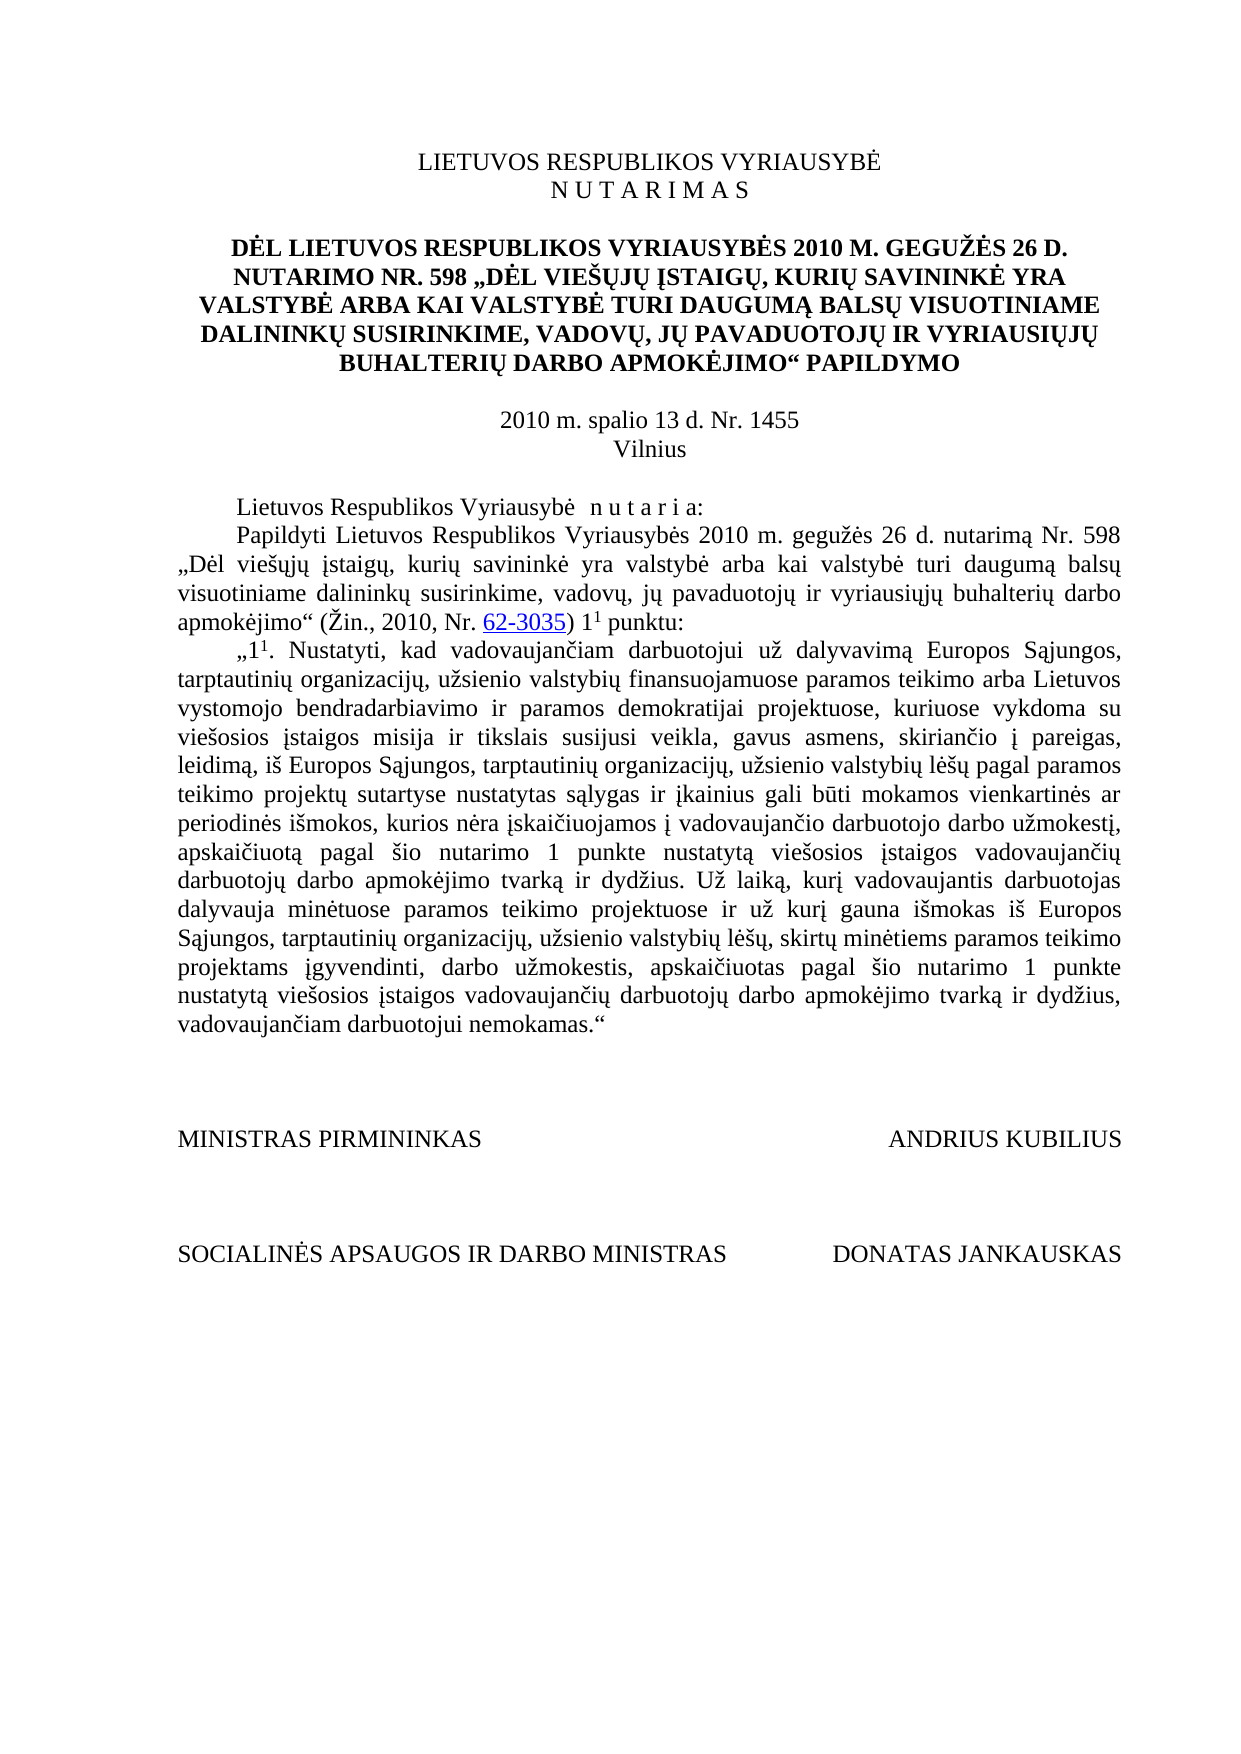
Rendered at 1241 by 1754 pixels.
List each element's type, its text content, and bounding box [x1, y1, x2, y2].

text MINISTRAS PIRMININKAS ANDRIUS KUBILIUS [177, 1124, 1122, 1153]
text „11. Nustatyti, kad vadovaujančiam darbuotojui už dalyvavimą Europos Sąjungos, tarptautinių organizacijų, užsienio valstybių finansuojamuose paramos teikimo arba Lietuvos vystomojo bendradarbiavimo ir paramos demokratijai projektuose, kuriuose vykdoma su viešosios įstaigos misija ir tikslais susijusi veikla, gavus asmens, skiriančio į pareigas, leidimą, iš Europos Sąjungos, tarptautinių organizacijų, užsienio valstybių lėšų pagal paramos teikimo projektų sutartyse nustatytas sąlygas ir įkainius gali būti mokamos vienkartinės ar periodinės išmokos, kurios nėra įskaičiuojamos į vadovaujančio darbuotojo darbo užmokestį, apskaičiuotą pagal šio nutarimo 1 punkte nustatytą viešosios įstaigos vadovaujančių darbuotojų darbo apmokėjimo tvarką ir dydžius. Už laiką, kurį vadovaujantis darbuotojas dalyvauja minėtuose paramos teikimo projektuose ir už kurį gauna išmokas iš Europos Sąjungos, tarptautinių organizacijų, užsienio valstybių lėšų, skirtų minėtiems paramos teikimo projektams įgyvendinti, darbo užmokestis, apskaičiuotas pagal šio nutarimo 1 punkte nustatytą viešosios įstaigos vadovaujančių darbuotojų darbo apmokėjimo tvarką ir dydžius, vadovaujančiam darbuotojui nemokamas.“ [177, 636, 1122, 1038]
text NUTARIMAS [177, 176, 1122, 204]
text Papildyti Lietuvos Respublikos Vyriausybės 2010 m. gegužės 26 d. nutarimą Nr. 598 „Dėl viešųjų įstaigų, kurių savininkė yra valstybė arba kai valstybė turi daugumą balsų visuotiniame dalininkų susirinkime, vadovų, jų pavaduotojų ir vyriausiųjų buhalterių darbo apmokėjimo“ (Žin., 2010, Nr. 62-3035) 11 punktu: [177, 521, 1122, 636]
text 2010 m. spalio 13 d. Nr. 1455 [177, 406, 1122, 434]
text Lietuvos Respublikos Vyriausybė nutaria: [177, 492, 1122, 521]
text SOCIALINĖS APSAUGOS IR DARBO MINISTRAS DONATAS JANKAUSKAS [177, 1239, 1122, 1268]
text DĖL LIETUVOS RESPUBLIKOS VYRIAUSYBĖS 2010 M. GEGUŽĖS 26 D. NUTARIMO NR. 598 „DĖL VIEŠŲJŲ ĮSTAIGŲ, KURIŲ SAVININKĖ YRA VALSTYBĖ ARBA KAI VALSTYBĖ TURI DAUGUMĄ BALSŲ VISUOTINIAME DALININKŲ SUSIRINKIME, VADOVŲ, JŲ PAVADUOTOJŲ IR VYRIAUSIŲJŲ BUHALTERIŲ DARBO APMOKĖJIMO“ PAPILDYMO [177, 233, 1122, 377]
text Vilnius [177, 434, 1122, 463]
text Lietuvos Respublikos Vyriausybė [177, 147, 1122, 176]
